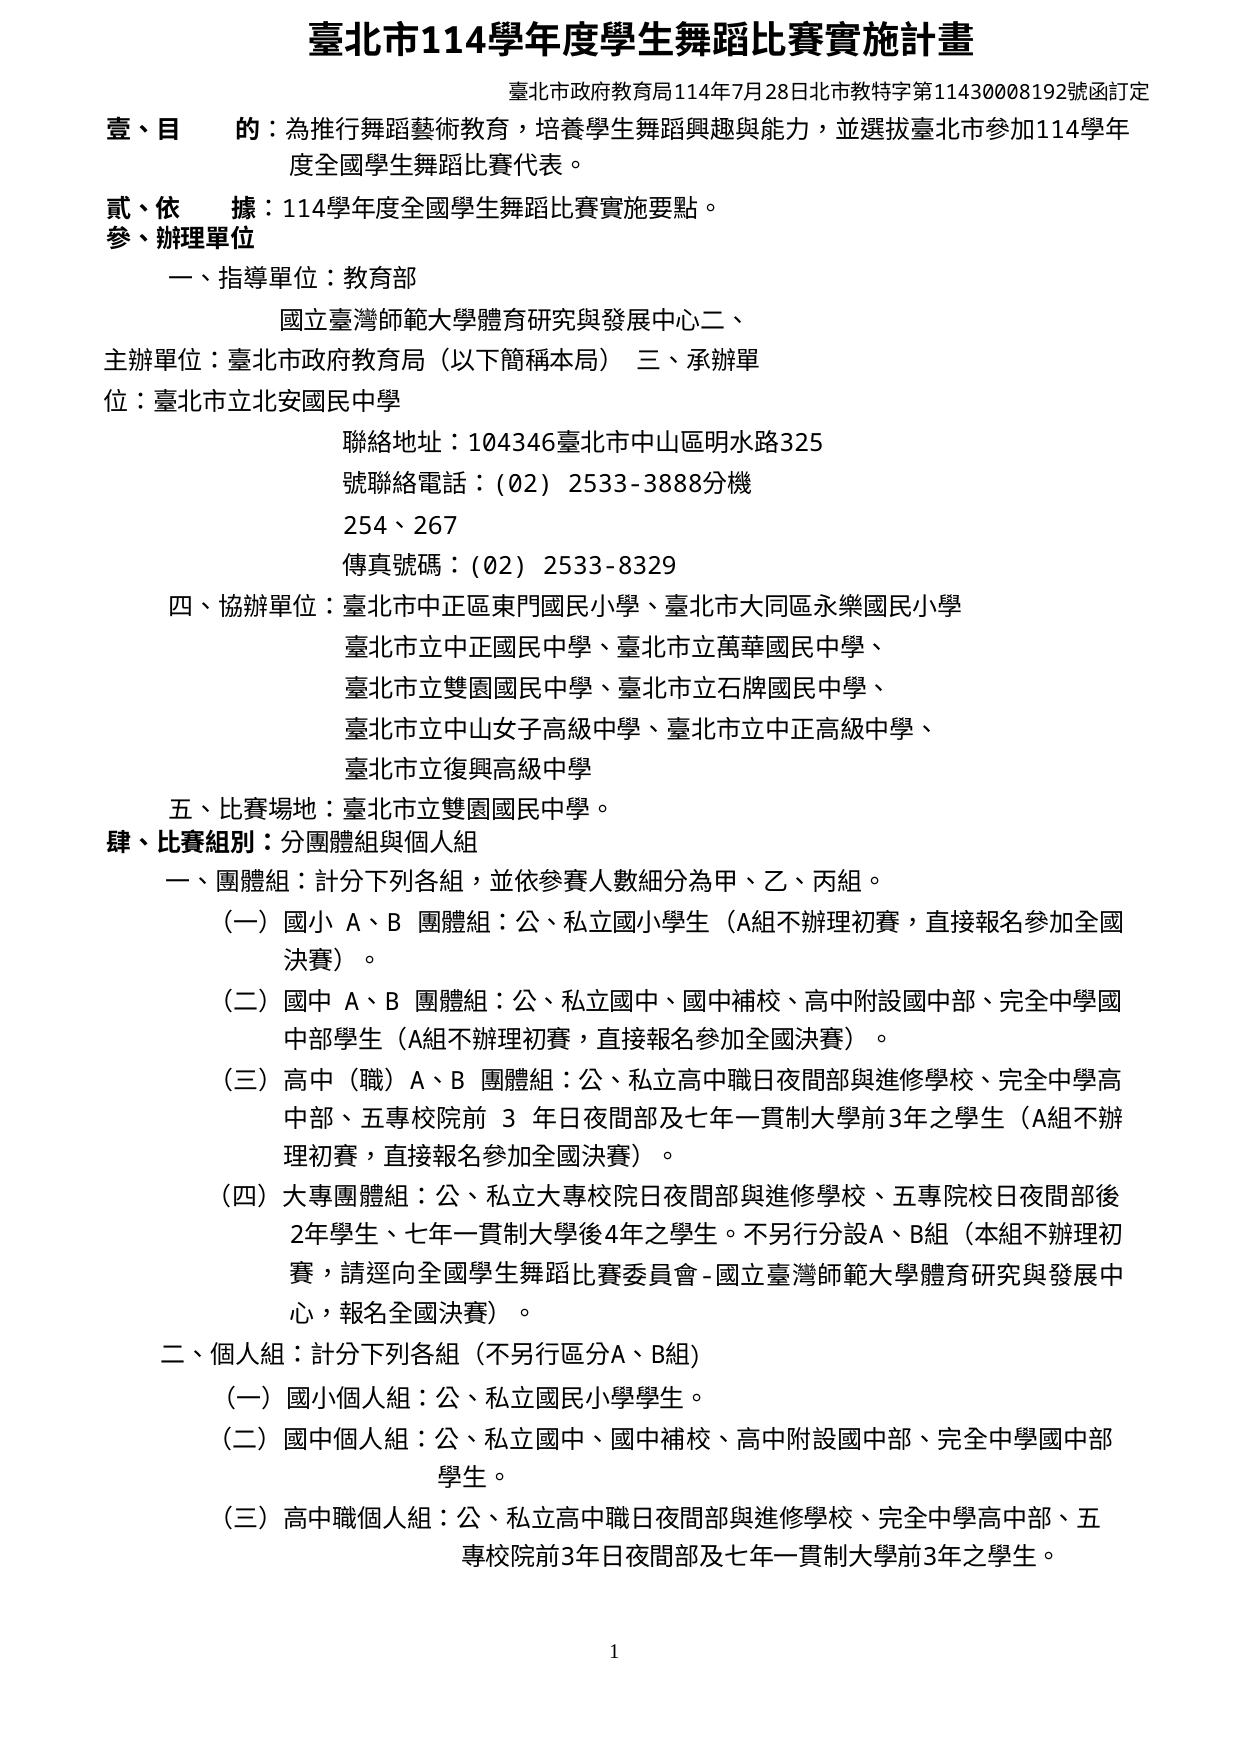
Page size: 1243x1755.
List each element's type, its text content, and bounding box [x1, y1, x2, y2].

text 四、協辦單位：臺北市中正區東門國民小學、臺北市大同區永樂國民小學臺北市立中正國民中學、臺北市立萬華國民中學、 [169, 587, 970, 664]
text 聯絡地址：104346臺北市中山區明水路325號聯絡電話：(02) 2533-3888分機254、267 [343, 422, 831, 542]
text （四）大專團體組：公、私立大專校院日夜間部與進修學校、五專院校日夜間部後 2年學生、七年一貫制大學後4年之學生。不另行分設A、B組（本組不辦理初賽，請逕向全國學生舞蹈比賽委員會-國立臺灣師範大學體育研究與發展中心，報名全國決賽）。 [206, 1177, 1124, 1330]
text （一）國小個人組：公、私立國民小學學生。 [103, 1378, 709, 1415]
text 臺北市立雙園國民中學、臺北市立石牌國民中學、 [344, 668, 1184, 704]
text （二）國中 A、B 團體組：公、私立國中、國中補校、高中附設國中部、完全中學國中部學生（A組不辦理初賽，直接報名參加全國決賽）。 [208, 982, 1124, 1056]
text 二、個人組：計分下列各組（不另行區分A、B組） [103, 1334, 716, 1373]
text 臺北市立中山女子高級中學、臺北市立中正高級中學、臺北市立復興高級中學 [344, 709, 945, 786]
text 度全國學生舞蹈比賽代表。 [289, 147, 1184, 182]
text 一、團體組：計分下列各組，並依參賽人數細分為甲、乙、丙組。 [165, 861, 1184, 898]
text 貳、依 據：114學年度全國學生舞蹈比賽實施要點。參、辦理單位 [106, 193, 720, 255]
text （二）國中個人組：公、私立國中、國中補校、高中附設國中部、完全中學國中部學生。 [207, 1420, 1124, 1494]
text 五、比賽場地：臺北市立雙園國民中學。肆、比賽組別：分團體組與個人組 [106, 792, 620, 858]
subtitle 臺北市114學年度學生舞蹈比賽實施計畫 [103, 0, 1178, 67]
text 臺北市政府教育局114年7月28日北市教特字第11430008192號函訂定 [508, 80, 1184, 105]
text （三）高中（職）A、B 團體組：公、私立高中職日夜間部與進修學校、完全中學高中部、五專校院前 3 年日夜間部及七年一貫制大學前3年之學生（A組不辦理初賽，直接報名參加全國決賽）。 [208, 1060, 1124, 1172]
text 一、指導單位：教育部 [169, 259, 1184, 295]
text （三）高中職個人組：公、私立高中職日夜間部與進修學校、完全中學高中部、五專校院前3年日夜間部及七年一貫制大學前3年之學生。 [208, 1498, 1123, 1573]
text （一）國小 A、B 團體組：公、私立國小學生（A組不辦理初賽，直接報名參加全國決賽）。 [208, 903, 1124, 977]
text 壹、目 的：為推行舞蹈藝術教育，培養學生舞蹈興趣與能力，並選拔臺北市參加114學年 [106, 105, 1184, 147]
text 國立臺灣師範大學體育研究與發展中心二、主辦單位：臺北市政府教育局（以下簡稱本局） 三、承辦單位：臺北市立北安國民中學 [103, 300, 767, 417]
text 傳真號碼：(02) 2533-8329 [343, 547, 1184, 582]
